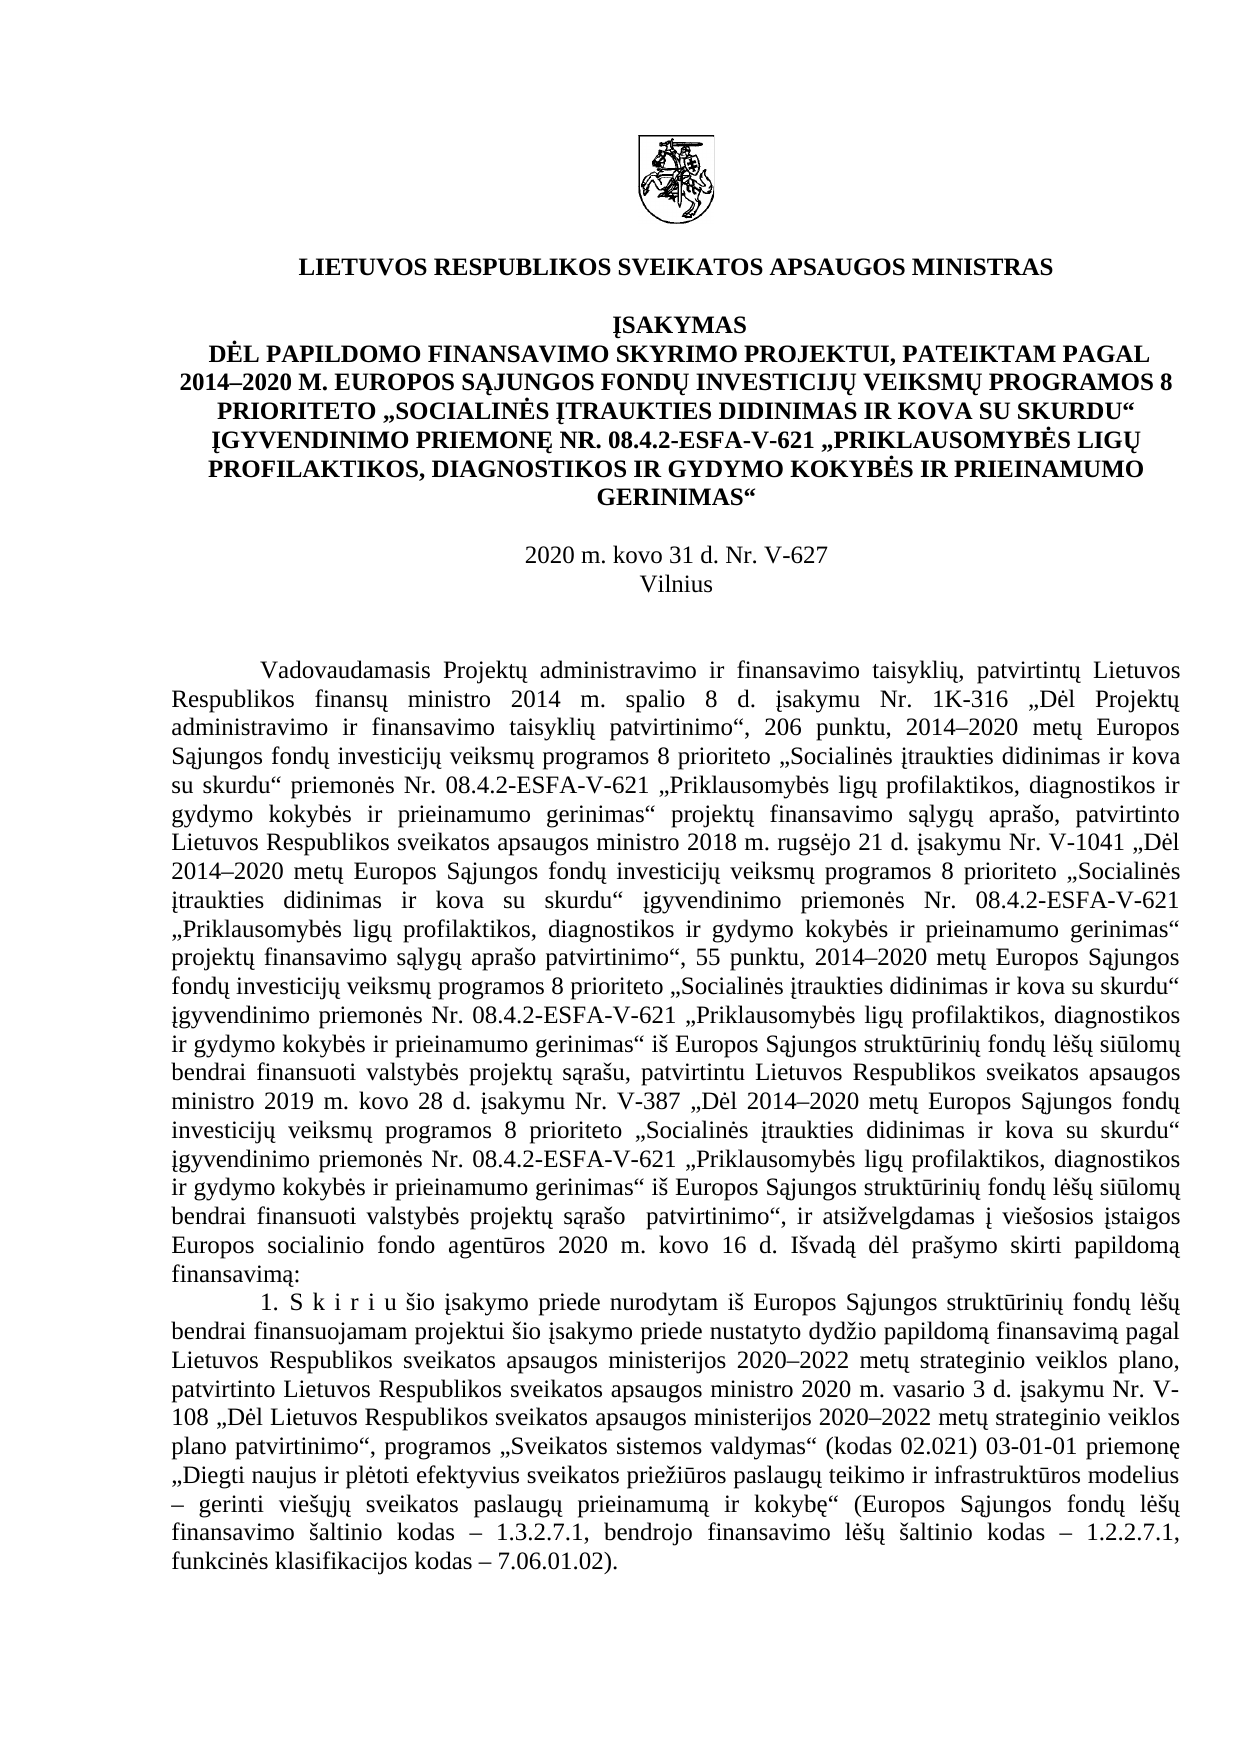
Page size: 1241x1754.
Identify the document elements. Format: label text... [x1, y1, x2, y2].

text Vilnius [171, 569, 1181, 597]
text 2020 m. kovo 31 d. Nr. V-627 [171, 540, 1181, 569]
text 1. S k i r i u šio įsakymo priede nurodytam iš Europos Sąjungos struktūrinių fondų lėšų bendrai finansuojamam projektui šio įsakymo priede nustatyto dydžio papildomą finansavimą pagal Lietuvos Respublikos sveikatos apsaugos ministerijos 2020–2022 metų strateginio veiklos plano, patvirtinto Lietuvos Respublikos sveikatos apsaugos ministro 2020 m. vasario 3 d. įsakymu Nr. V-108 „Dėl Lietuvos Respublikos sveikatos apsaugos ministerijos 2020–2022 metų strateginio veiklos plano patvirtinimo“, programos „Sveikatos sistemos valdymas“ (kodas 02.021) 03-01-01 priemonę „Diegti naujus ir plėtoti efektyvius sveikatos priežiūros paslaugų teikimo ir infrastruktūros modelius – gerinti viešųjų sveikatos paslaugų prieinamumą ir kokybę“ (Europos Sąjungos fondų lėšų finansavimo šaltinio kodas – 1.3.2.7.1, bendrojo finansavimo lėšų šaltinio kodas – 1.2.2.7.1, funkcinės klasifikacijos kodas – 7.06.01.02). [171, 1287, 1181, 1575]
text DĖL PAPILDOMO FINANSAVIMO SKYRIMO PROJEKTUI, PATEIKTAM PAGAL 2014–2020 M. EUROPOS SĄJUNGOS FONDŲ INVESTICIJŲ VEIKSMŲ PROGRAMOS 8 PRIORITETO „SOCIALINĖS ĮTRAUKTIES DIDINIMAS IR KOVA SU SKURDU“ ĮGYVENDINIMO PRIEMONĘ NR. 08.4.2-ESFA-V-621 „PRIKLAUSOMYBĖS LIGŲ PROFILAKTIKOS, DIAGNOSTIKOS IR GYDYMO KOKYBĖS IR PRIEINAMUMO GERINIMAS“ [171, 339, 1181, 511]
text LIETUVOS RESPUBLIKOS SVEIKATOS APSAUGOS MINISTRAS [171, 252, 1181, 281]
text ĮSAKYMAS [171, 310, 1181, 339]
text Vadovaudamasis Projektų administravimo ir finansavimo taisyklių, patvirtintų Lietuvos Respublikos finansų ministro 2014 m. spalio 8 d. įsakymu Nr. 1K-316 „Dėl Projektų administravimo ir finansavimo taisyklių patvirtinimo“, 206 punktu, 2014–2020 metų Europos Sąjungos fondų investicijų veiksmų programos 8 prioriteto „Socialinės įtraukties didinimas ir kova su skurdu“ priemonės Nr. 08.4.2-ESFA-V-621 „Priklausomybės ligų profilaktikos, diagnostikos ir gydymo kokybės ir prieinamumo gerinimas“ projektų finansavimo sąlygų aprašo, patvirtinto Lietuvos Respublikos sveikatos apsaugos ministro 2018 m. rugsėjo 21 d. įsakymu Nr. V-1041 „Dėl 2014–2020 metų Europos Sąjungos fondų investicijų veiksmų programos 8 prioriteto „Socialinės įtraukties didinimas ir kova su skurdu“ įgyvendinimo priemonės Nr. 08.4.2-ESFA-V-621 „Priklausomybės ligų profilaktikos, diagnostikos ir gydymo kokybės ir prieinamumo gerinimas“ projektų finansavimo sąlygų aprašo patvirtinimo“, 55 punktu, 2014–2020 metų Europos Sąjungos fondų investicijų veiksmų programos 8 prioriteto „Socialinės įtraukties didinimas ir kova su skurdu“ įgyvendinimo priemonės Nr. 08.4.2-ESFA-V-621 „Priklausomybės ligų profilaktikos, diagnostikos ir gydymo kokybės ir prieinamumo gerinimas“ iš Europos Sąjungos struktūrinių fondų lėšų siūlomų bendrai finansuoti valstybės projektų sąrašu, patvirtintu Lietuvos Respublikos sveikatos apsaugos ministro 2019 m. kovo 28 d. įsakymu Nr. V-387 „Dėl 2014–2020 metų Europos Sąjungos fondų investicijų veiksmų programos 8 prioriteto „Socialinės įtraukties didinimas ir kova su skurdu“ įgyvendinimo priemonės Nr. 08.4.2-ESFA-V-621 „Priklausomybės ligų profilaktikos, diagnostikos ir gydymo kokybės ir prieinamumo gerinimas“ iš Europos Sąjungos struktūrinių fondų lėšų siūlomų bendrai finansuoti valstybės projektų sąrašo patvirtinimo“, ir atsižvelgdamas į viešosios įstaigos Europos socialinio fondo agentūros 2020 m. kovo 16 d. Išvadą dėl prašymo skirti papildomą finansavimą: [171, 655, 1181, 1287]
